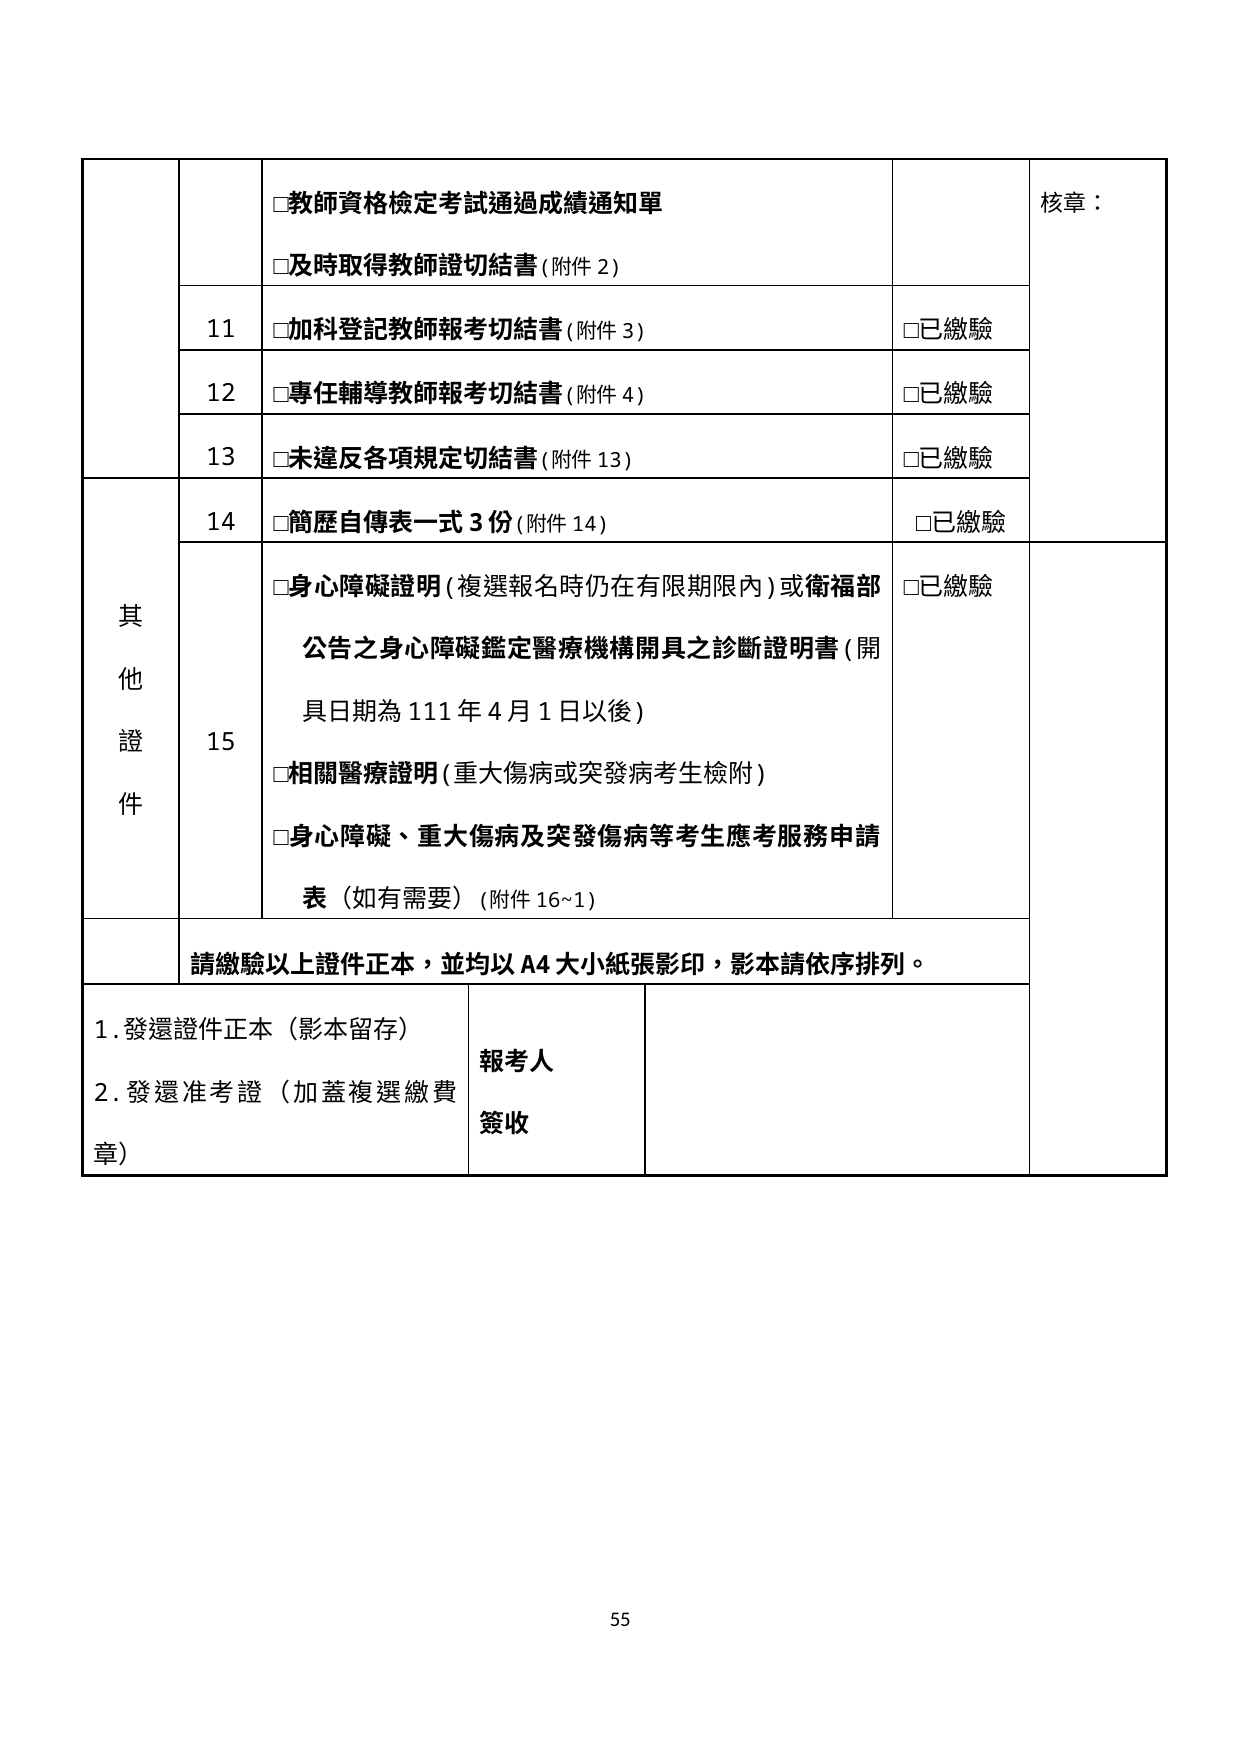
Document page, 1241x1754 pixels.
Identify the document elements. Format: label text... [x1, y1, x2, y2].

table_cell □加科登記教師報考切結書(附件3) [263, 286, 892, 349]
table_cell □簡歷自傳表一式3份(附件14) [263, 479, 892, 541]
table_cell □已繳驗 [893, 479, 1029, 541]
table_cell 12 [180, 351, 261, 413]
table_cell □教師資格檢定考試通過成績通知單 □及時取得教師證切結書(附件2) [263, 160, 892, 285]
table_cell [646, 985, 1029, 1174]
table_cell □未違反各項規定切結書(附件13) [263, 415, 892, 477]
table_cell 13 [180, 415, 261, 477]
table_cell □已繳驗 [893, 415, 1029, 477]
table_cell [180, 160, 261, 285]
table_cell [893, 160, 1029, 285]
table_cell □專任輔導教師報考切結書(附件4) [263, 351, 892, 413]
table_cell 其 他 證 件 [84, 479, 178, 918]
table_cell [84, 160, 178, 477]
table_cell 1.發還證件正本（影本留存） 2.發還准考證（加蓋複選繳費章） [84, 985, 468, 1174]
table_cell □身心障礙證明(複選報名時仍在有限期限內)或衛福部公告之身心障礙鑑定醫療機構開具之診斷證明書(開具日期為111年4月1日以後) □相關醫療證明(重大傷病或突發病考生檢附) □身心障礙、重大傷病及突發傷病等考生應考服務申請表（如有需要）(附件16~1) [263, 543, 892, 918]
table_cell 報考人 簽收 [469, 985, 644, 1174]
table_cell □已繳驗 [893, 351, 1029, 413]
table_cell 11 [180, 286, 261, 349]
table_cell 請繳驗以上證件正本，並均以A4大小紙張影印，影本請依序排列。 [180, 919, 1029, 983]
table_cell [84, 919, 178, 983]
table_cell 14 [180, 479, 261, 541]
table_cell □已繳驗 [893, 286, 1029, 349]
table_cell □已繳驗 [893, 543, 1029, 918]
table_cell 15 [180, 543, 261, 918]
table_cell [1030, 543, 1165, 1174]
table_cell 核章： [1030, 160, 1165, 541]
